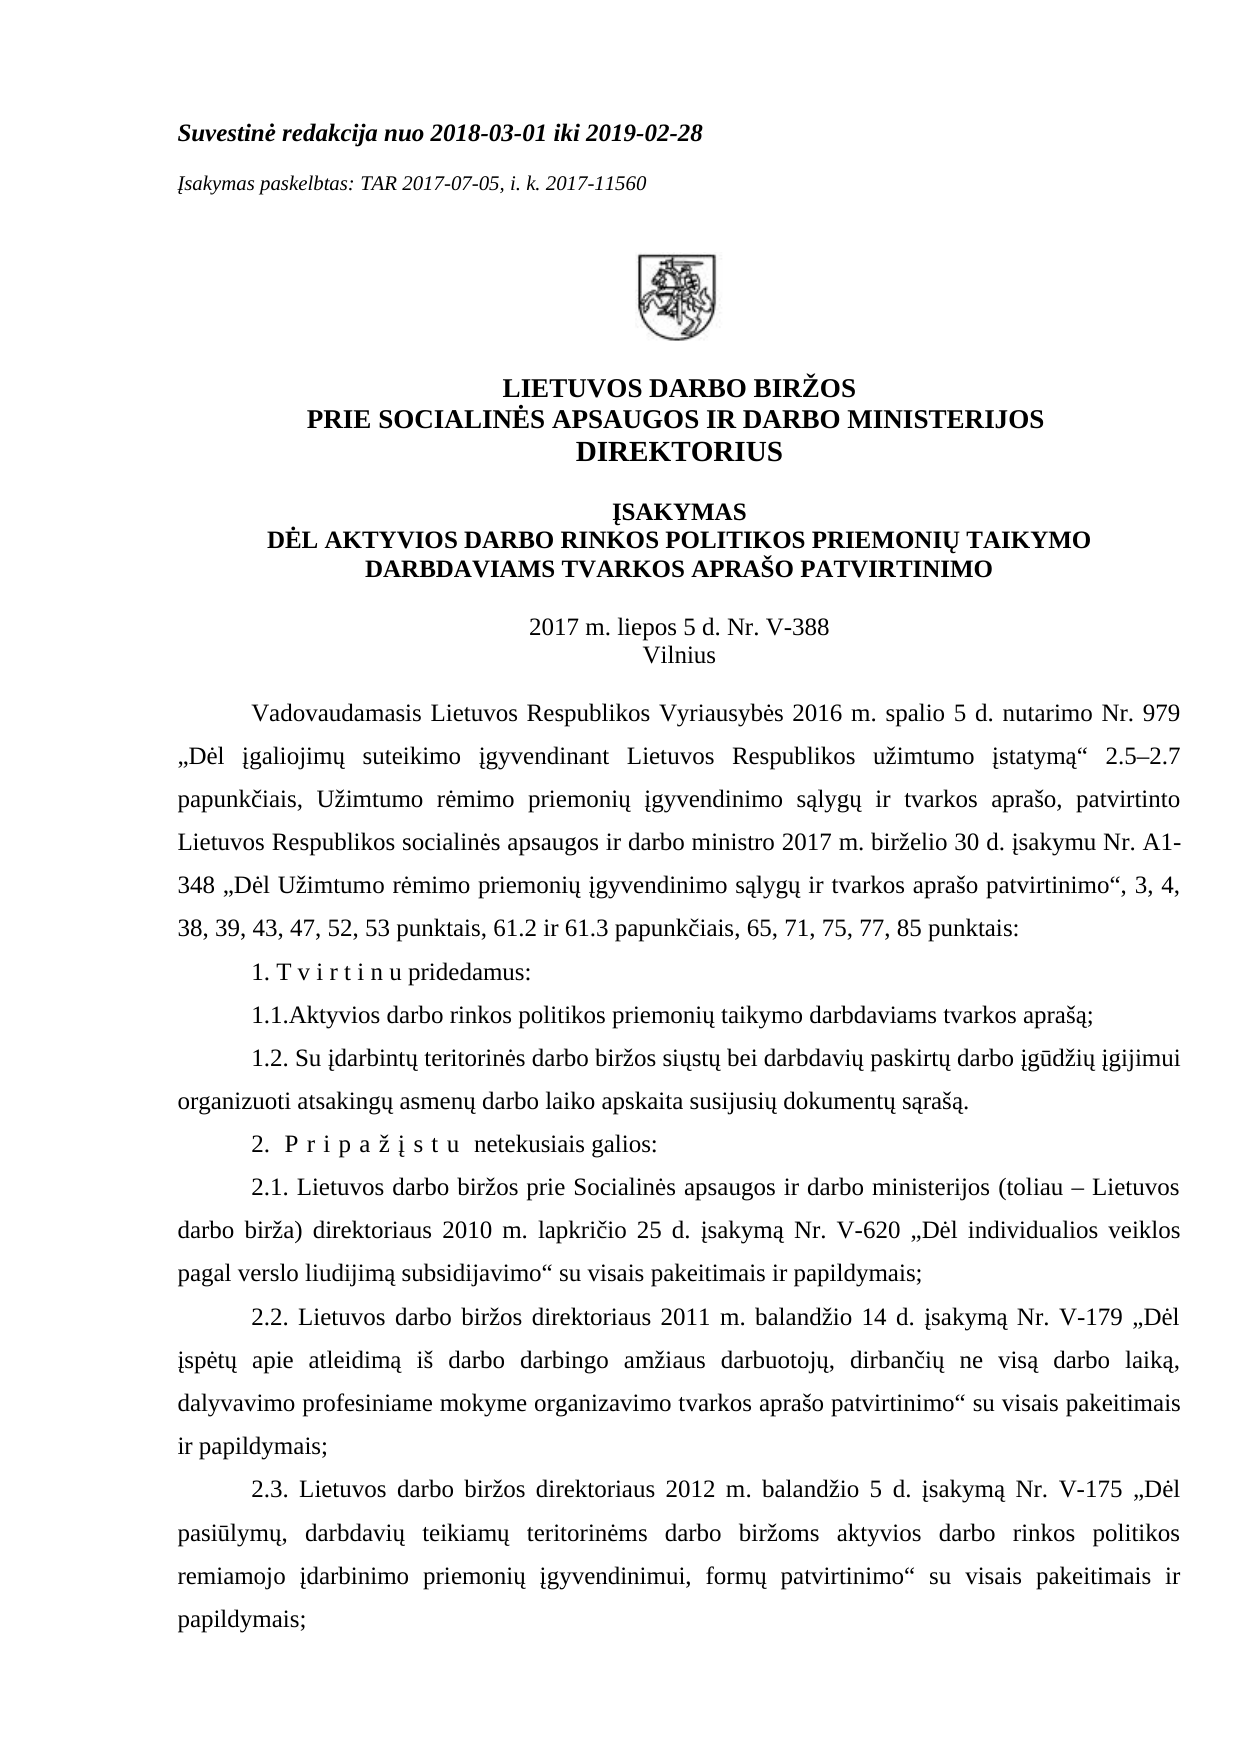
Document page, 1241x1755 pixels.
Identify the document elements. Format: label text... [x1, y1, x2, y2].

text DĖL AKTYVIOS DARBO RINKOS POLiTIKOS PRIEMONIŲ TAIKYMO DARBDAVIAMS TVARKOS APRAŠO PATVIRTINIMO [177, 525, 1181, 583]
text Suvestinė redakcija nuo 2018-03-01 iki 2019-02-28 [177, 118, 1181, 147]
text Įsakymas paskelbtas: TAR 2017-07-05, i. k. 2017-11560 [177, 171, 1181, 195]
text DIREKTORIUS [177, 434, 1181, 468]
text LIETUVOS DARBO BIRŽOS [177, 372, 1181, 403]
text 1. T v i r t i n u pridedamus: [177, 957, 1181, 985]
text PRIE SOCIALINĖS APSAUGOS IR DARBO MINISTERIJOS [177, 403, 1181, 434]
text Vilnius [177, 640, 1181, 669]
text ĮSAKYMAS [177, 497, 1181, 525]
text 2.3. Lietuvos darbo biržos direktoriaus 2012 m. balandžio 5 d. įsakymą Nr. V-175 „Dėl pasiūlymų, darbdavių teikiamų teritorinėms darbo biržoms aktyvios darbo rinkos politikos remiamojo įdarbinimo priemonių įgyvendinimui, formų patvirtinimo“ su visais pakeitimais ir papildymais; [177, 1474, 1181, 1633]
text 2.1. Lietuvos darbo biržos prie Socialinės apsaugos ir darbo ministerijos (toliau – Lietuvos darbo birža) direktoriaus 2010 m. lapkričio 25 d. įsakymą Nr. V-620 „Dėl individualios veiklos pagal verslo liudijimą subsidijavimo“ su visais pakeitimais ir papildymais; [177, 1172, 1181, 1287]
text 1.2. Su įdarbintų teritorinės darbo biržos siųstų bei darbdavių paskirtų darbo įgūdžių įgijimui organizuoti atsakingų asmenų darbo laiko apskaita susijusių dokumentų sąrašą. [177, 1043, 1181, 1115]
text 2. Pripažįstu netekusiais galios: [177, 1129, 1181, 1158]
text Vadovaudamasis Lietuvos Respublikos Vyriausybės 2016 m. spalio 5 d. nutarimo Nr. 979 „Dėl įgaliojimų suteikimo įgyvendinant Lietuvos Respublikos užimtumo įstatymą“ 2.5–2.7 papunkčiais, Užimtumo rėmimo priemonių įgyvendinimo sąlygų ir tvarkos aprašo, patvirtinto Lietuvos Respublikos socialinės apsaugos ir darbo ministro 2017 m. birželio 30 d. įsakymu Nr. A1-348 „Dėl Užimtumo rėmimo priemonių įgyvendinimo sąlygų ir tvarkos aprašo patvirtinimo“, 3, 4, 38, 39, 43, 47, 52, 53 punktais, 61.2 ir 61.3 papunkčiais, 65, 71, 75, 77, 85 punktais: [177, 698, 1181, 942]
text 2.2. Lietuvos darbo biržos direktoriaus 2011 m. balandžio 14 d. įsakymą Nr. V-179 „Dėl įspėtų apie atleidimą iš darbo darbingo amžiaus darbuotojų, dirbančių ne visą darbo laiką, dalyvavimo profesiniame mokyme organizavimo tvarkos aprašo patvirtinimo“ su visais pakeitimais ir papildymais; [177, 1302, 1181, 1460]
text 1.1.Aktyvios darbo rinkos politikos priemonių taikymo darbdaviams tvarkos aprašą; [177, 1000, 1181, 1028]
text 2017 m. liepos 5 d. Nr. V-388 [177, 612, 1181, 640]
